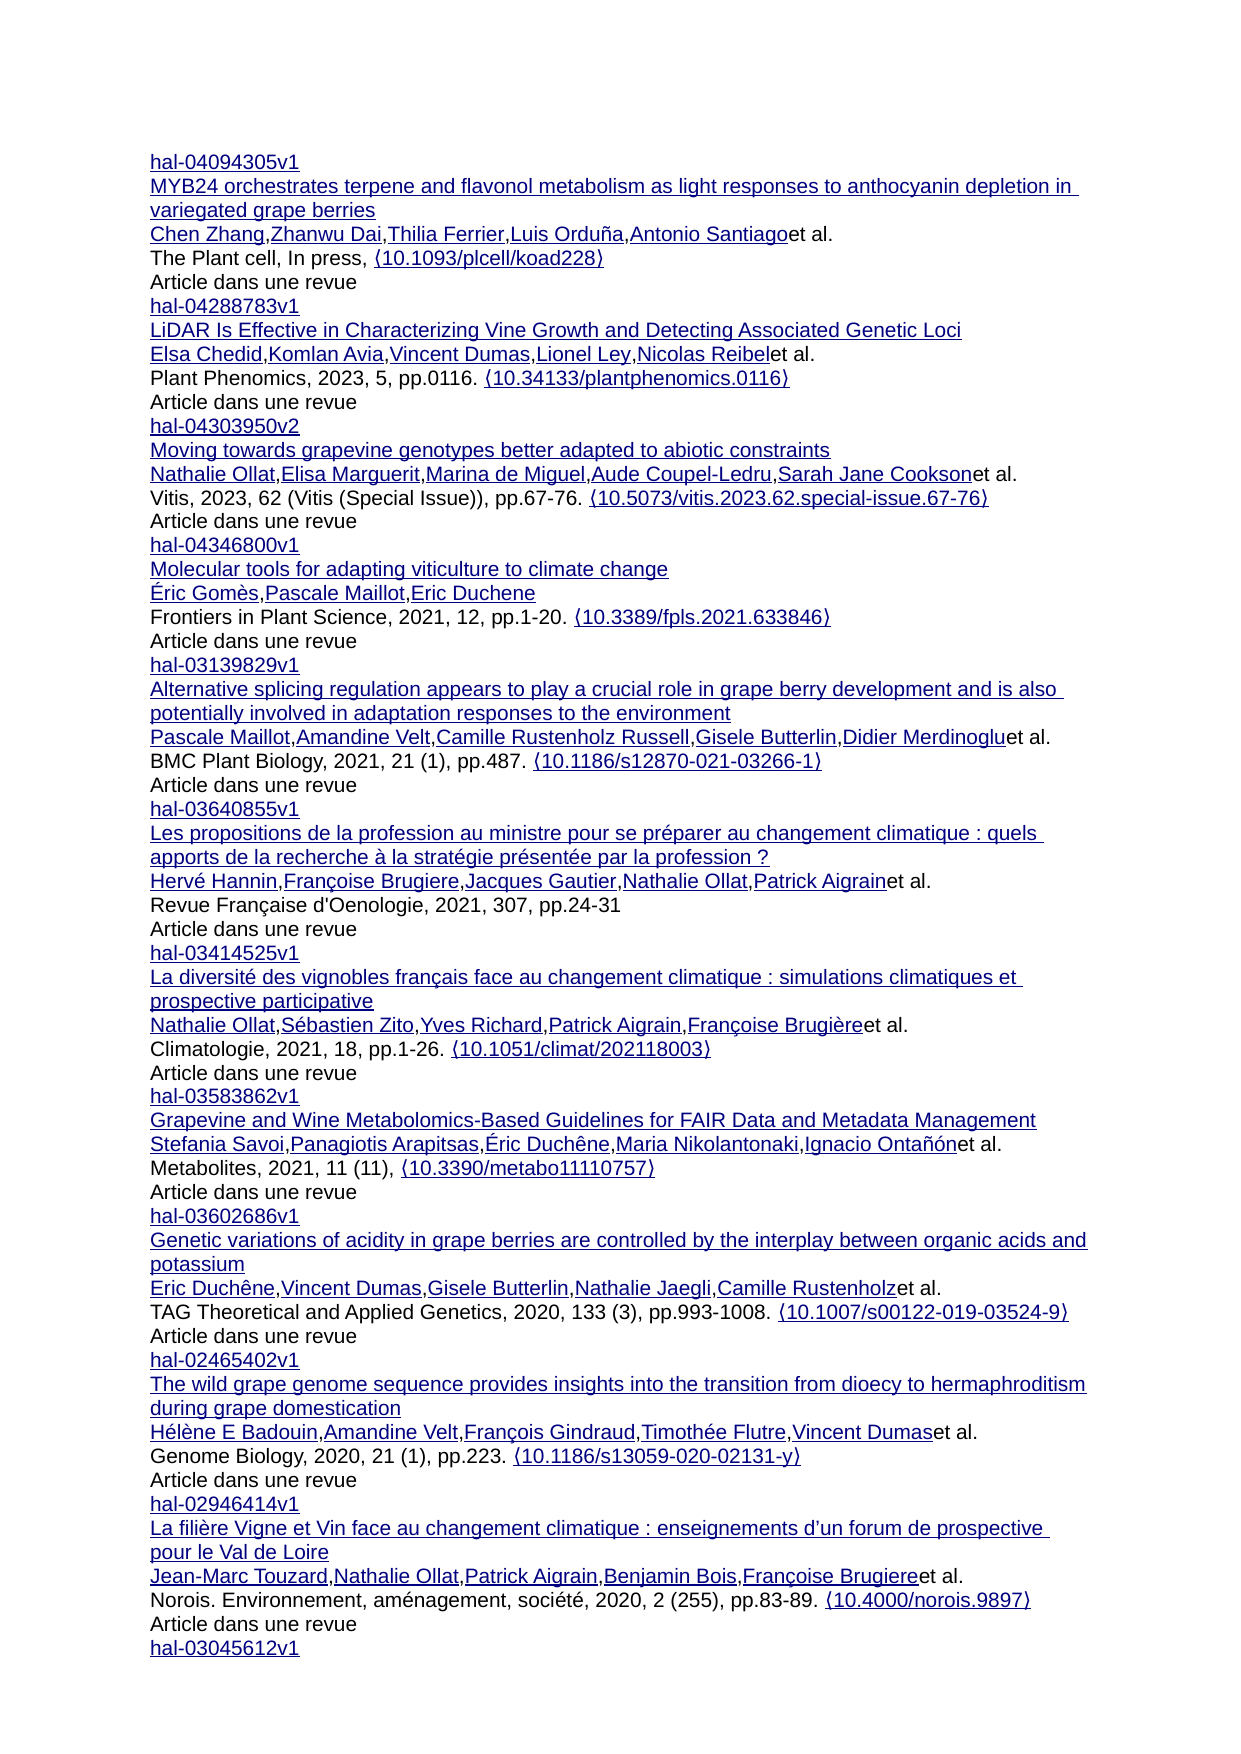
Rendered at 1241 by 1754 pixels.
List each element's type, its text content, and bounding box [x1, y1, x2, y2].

table_cell MYB24 orchestrates terpene and flavonol metabolism as light responses to anthocyanin depletion in variegated grape berries Chen Zhang,Zhanwu Dai,Thilia Ferrier,Luis Orduña,Antonio Santiagoet al. The Plant cell, In press, ⟨10.1093/plcell/koad228⟩ Article dans une revue hal-04288783v1 [150, 174, 1090, 318]
table_cell Molecular tools for adapting viticulture to climate change Éric Gomès,Pascale Maillot,Eric Duchene Frontiers in Plant Science, 2021, 12, pp.1-20. ⟨10.3389/fpls.2021.633846⟩ Article dans une revue hal-03139829v1 [150, 557, 1090, 677]
table_cell Alternative splicing regulation appears to play a crucial role in grape berry development and is also potentially involved in adaptation responses to the environment Pascale Maillot,Amandine Velt,Camille Rustenholz Russell,Gisele Butterlin,Didier Merdinogluet al. BMC Plant Biology, 2021, 21 (1), pp.487. ⟨10.1186/s12870-021-03266-1⟩ Article dans une revue hal-03640855v1 [150, 677, 1090, 821]
table_cell La filière Vigne et Vin face au changement climatique : enseignements d’un forum de prospective pour le Val de Loire Jean-Marc Touzard,Nathalie Ollat,Patrick Aigrain,Benjamin Bois,Françoise Brugiereet al. Norois. Environnement, aménagement, société, 2020, 2 (255), pp.83-89. ⟨10.4000/norois.9897⟩ Article dans une revue hal-03045612v1 [150, 1516, 1090, 1659]
table_cell Genetic variations of acidity in grape berries are controlled by the interplay between organic acids and potassium Eric Duchêne,Vincent Dumas,Gisele Butterlin,Nathalie Jaegli,Camille Rustenholzet al. TAG Theoretical and Applied Genetics, 2020, 133 (3), pp.993-1008. ⟨10.1007/s00122-019-03524-9⟩ Article dans une revue hal-02465402v1 [150, 1228, 1090, 1372]
table_cell Les propositions de la profession au ministre pour se préparer au changement climatique : quels apports de la recherche à la stratégie présentée par la profession ? Hervé Hannin,Françoise Brugiere,Jacques Gautier,Nathalie Ollat,Patrick Aigrainet al. Revue Française d'Oenologie, 2021, 307, pp.24-31 Article dans une revue hal-03414525v1 [150, 821, 1090, 964]
table_cell Moving towards grapevine genotypes better adapted to abiotic constraints Nathalie Ollat,Elisa Marguerit,Marina de Miguel,Aude Coupel-Ledru,Sarah Jane Cooksonet al. Vitis, 2023, 62 (Vitis (Special Issue)), pp.67-76. ⟨10.5073/vitis.2023.62.special-issue.67-76⟩ Article dans une revue hal-04346800v1 [150, 438, 1090, 557]
table_cell LiDAR Is Effective in Characterizing Vine Growth and Detecting Associated Genetic Loci Elsa Chedid,Komlan Avia,Vincent Dumas,Lionel Ley,Nicolas Reibelet al. Plant Phenomics, 2023, 5, pp.0116. ⟨10.34133/plantphenomics.0116⟩ Article dans une revue hal-04303950v2 [150, 318, 1090, 437]
table_cell La diversité des vignobles français face au changement climatique : simulations climatiques et prospective participative Nathalie Ollat,Sébastien Zito,Yves Richard,Patrick Aigrain,Françoise Brugièreet al. Climatologie, 2021, 18, pp.1-26. ⟨10.1051/climat/202118003⟩ Article dans une revue hal-03583862v1 [150, 965, 1090, 1108]
table_cell hal-04094305v1 [150, 150, 1090, 174]
table_cell The wild grape genome sequence provides insights into the transition from dioecy to hermaphroditism during grape domestication Hélène E Badouin,Amandine Velt,François Gindraud,Timothée Flutre,Vincent Dumaset al. Genome Biology, 2020, 21 (1), pp.223. ⟨10.1186/s13059-020-02131-y⟩ Article dans une revue hal-02946414v1 [150, 1372, 1090, 1516]
table_cell Grapevine and Wine Metabolomics-Based Guidelines for FAIR Data and Metadata Management Stefania Savoi,Panagiotis Arapitsas,Éric Duchêne,Maria Nikolantonaki,Ignacio Ontañónet al. Metabolites, 2021, 11 (11), ⟨10.3390/metabo11110757⟩ Article dans une revue hal-03602686v1 [150, 1108, 1090, 1228]
